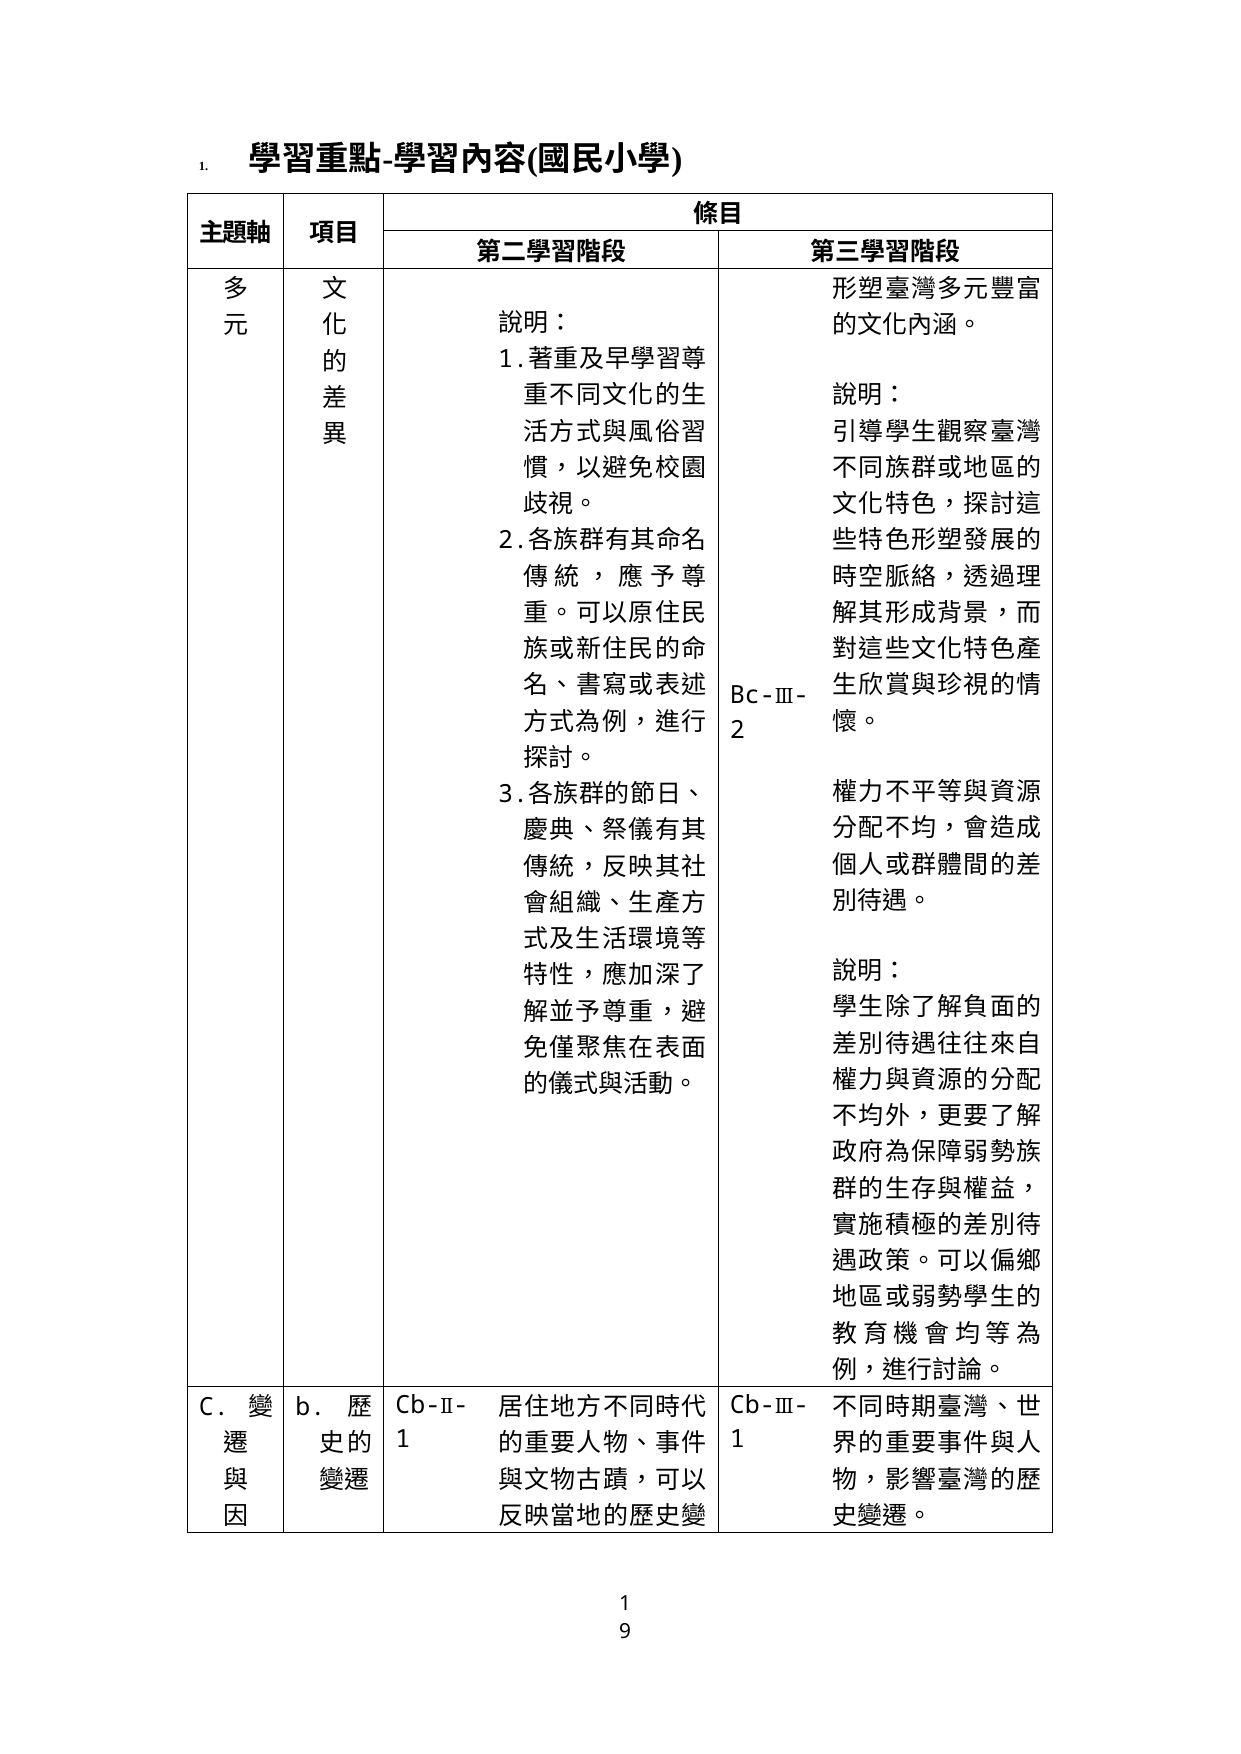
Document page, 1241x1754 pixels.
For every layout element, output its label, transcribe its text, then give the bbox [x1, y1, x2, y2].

table_cell Cb-Ⅱ-1 [384, 1387, 487, 1532]
table_cell 項目 [284, 194, 383, 267]
table_cell 形塑臺灣多元豐富的文化內涵。 說明： 引導學生觀察臺灣不同族群或地區的文化特色，探討這些特色形塑發展的時空脈絡，透過理解其形成背景，而對這些文化特色產生欣賞與珍視的情懷。 權力不平等與資源分配不均，會造成個人或群體間的差別待遇。 說明： 學生除了解負面的差別待遇往往來自權力與資源的分配不均外，更要了解政府為保障弱勢族群的生存與權益，實施積極的差別待遇政策。可以偏鄉地區或弱勢學生的教育機會均等為例，進行討論。 [821, 269, 1052, 1386]
table_cell 說明： 1.著重及早學習尊重不同文化的生活方式與風俗習慣，以避免校園歧視。 2.各族群有其命名傳統，應予尊重。可以原住民族或新住民的命名、書寫或表述方式為例，進行探討。 3.各族群的節日、慶典、祭儀有其傳統，反映其社會組織、生產方式及生活環境等特性，應加深了解並予尊重，避免僅聚焦在表面的儀式與活動。 [487, 269, 718, 1386]
table_cell 條目 [384, 194, 1052, 230]
table_cell Cb-Ⅲ-1 [719, 1387, 821, 1532]
table_cell 不同時期臺灣、世界的重要事件與人物，影響臺灣的歷史變遷。 [821, 1387, 1052, 1532]
table_cell 文化的差異 [284, 269, 383, 1386]
table_cell b.歷史的變遷 [284, 1387, 383, 1532]
table_header 學習重點-學習內容(國民小學) [188, 120, 1053, 193]
table_cell [384, 269, 487, 1386]
table_cell Bc-Ⅲ-2 [719, 269, 821, 1386]
table_cell 第三學習階段 [719, 231, 1052, 267]
table_cell 多元 [188, 269, 283, 1386]
table_cell C.變遷與因 [188, 1387, 283, 1532]
table_cell 主題軸 [188, 194, 283, 267]
table_cell 居住地方不同時代的重要人物、事件與文物古蹟，可以反映當地的歷史變 [487, 1387, 718, 1532]
table_cell 第二學習階段 [384, 231, 718, 267]
